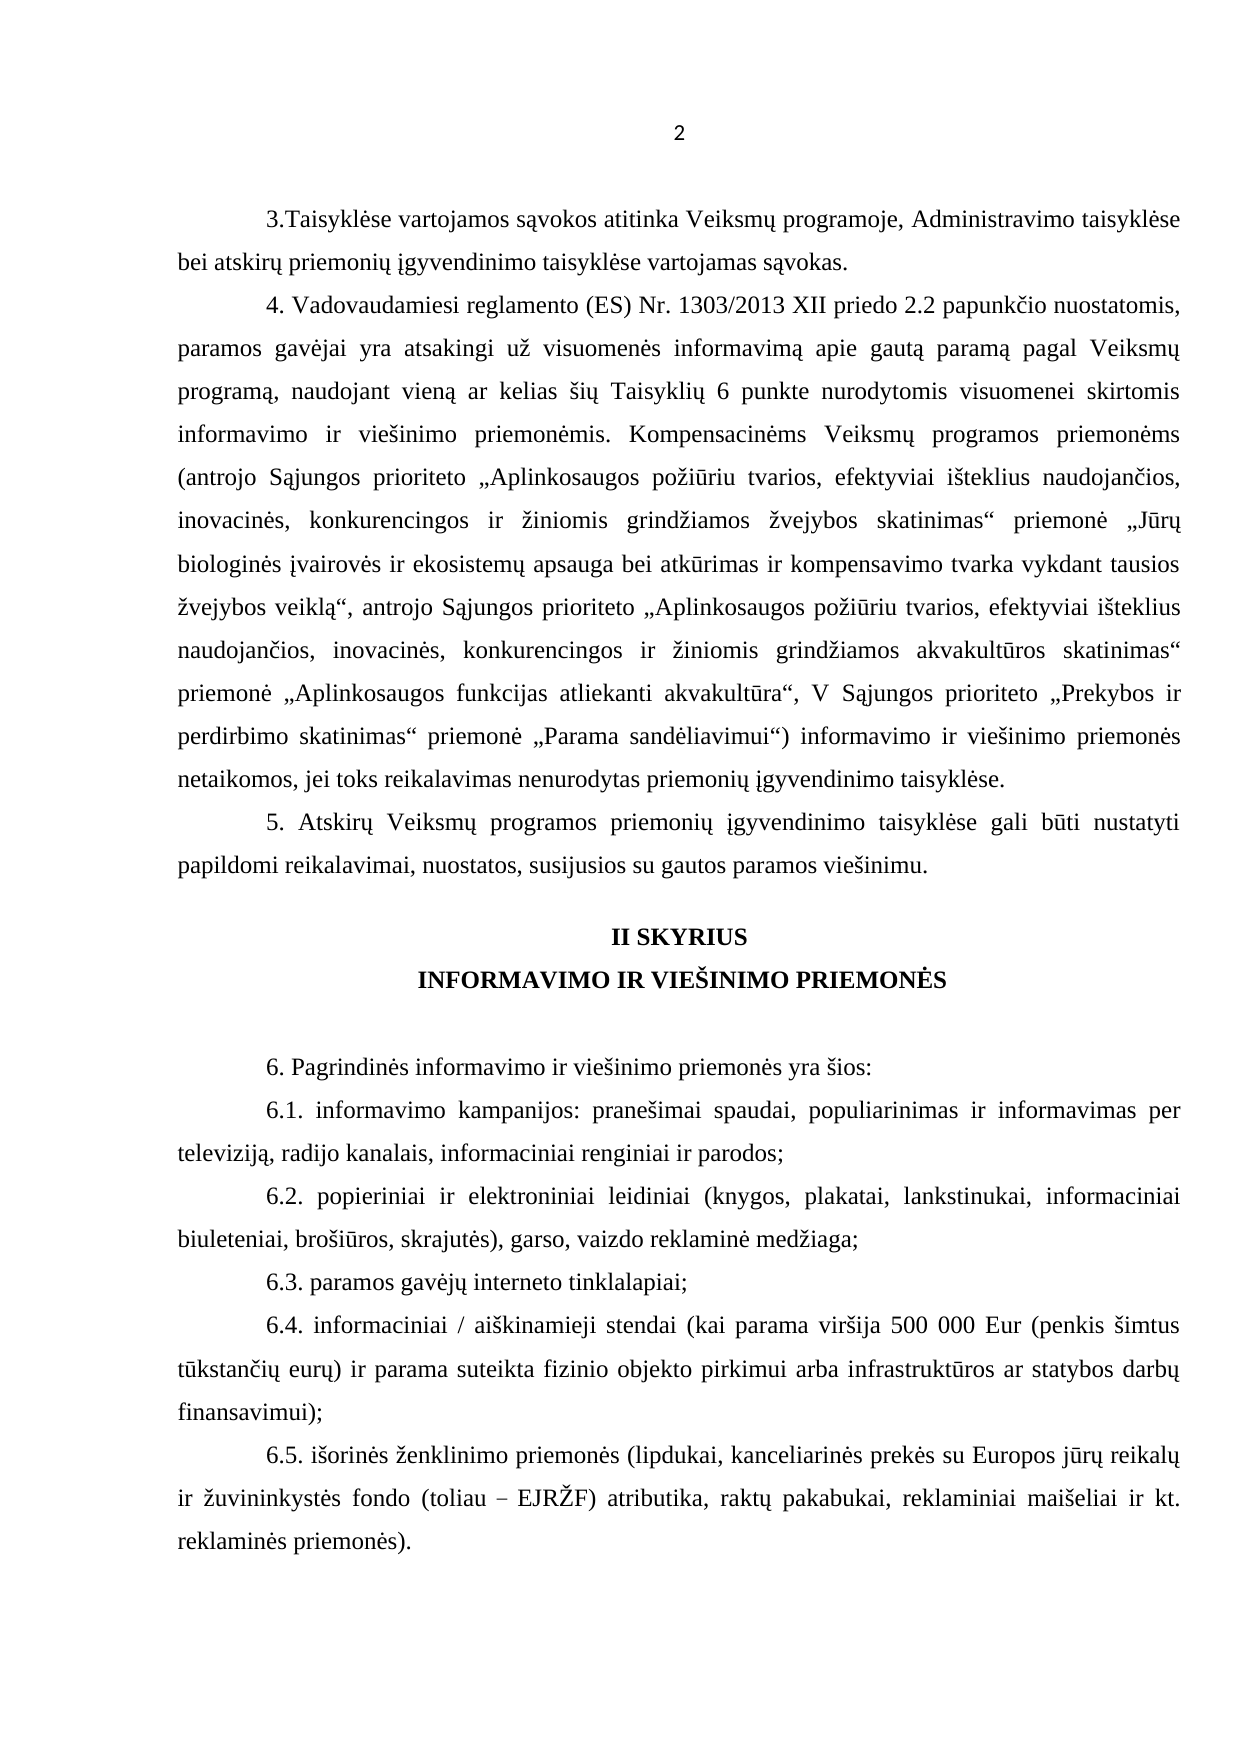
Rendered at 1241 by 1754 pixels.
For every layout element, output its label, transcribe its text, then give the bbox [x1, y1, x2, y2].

text 6.2. popieriniai ir elektroniniai leidiniai (knygos, plakatai, lankstinukai, informaciniai biuleteniai, brošiūros, skrajutės), garso, vaizdo reklaminė medžiaga; [177, 1181, 1181, 1253]
text 6.5. išorinės ženklinimo priemonės (lipdukai, kanceliarinės prekės su Europos jūrų reikalų ir žuvininkystės fondo (toliau – EJRŽF) atributika, raktų pakabukai, reklaminiai maišeliai ir kt. reklaminės priemonės). [177, 1440, 1181, 1555]
text 6. Pagrindinės informavimo ir viešinimo priemonės yra šios: [177, 1052, 1181, 1081]
text 3.Taisyklėse vartojamos sąvokos atitinka Veiksmų programoje, Administravimo taisyklėse bei atskirų priemonių įgyvendinimo taisyklėse vartojamas sąvokas. [177, 204, 1181, 276]
text 6.3. paramos gavėjų interneto tinklalapiai; [177, 1267, 1181, 1296]
text 4. Vadovaudamiesi reglamento (ES) Nr. 1303/2013 XII priedo 2.2 papunkčio nuostatomis, paramos gavėjai yra atsakingi už visuomenės informavimą apie gautą paramą pagal Veiksmų programą, naudojant vieną ar kelias šių Taisyklių 6 punkte nurodytomis visuomenei skirtomis informavimo ir viešinimo priemonėmis. Kompensacinėms Veiksmų programos priemonėms (antrojo Sąjungos prioriteto „Aplinkosaugos požiūriu tvarios, efektyviai išteklius naudojančios, inovacinės, konkurencingos ir žiniomis grindžiamos žvejybos skatinimas“ priemonė „Jūrų biologinės įvairovės ir ekosistemų apsauga bei atkūrimas ir kompensavimo tvarka vykdant tausios žvejybos veiklą“, antrojo Sąjungos prioriteto „Aplinkosaugos požiūriu tvarios, efektyviai išteklius naudojančios, inovacinės, konkurencingos ir žiniomis grindžiamos akvakultūros skatinimas“ priemonė „Aplinkosaugos funkcijas atliekanti akvakultūra“, V Sąjungos prioriteto „Prekybos ir perdirbimo skatinimas“ priemonė „Parama sandėliavimui“) informavimo ir viešinimo priemonės netaikomos, jei toks reikalavimas nenurodytas priemonių įgyvendinimo taisyklėse. [177, 290, 1181, 793]
text II SKYRIUS [177, 922, 1181, 951]
text 6.1. informavimo kampanijos: pranešimai spaudai, populiarinimas ir informavimas per televiziją, radijo kanalais, informaciniai renginiai ir parodos; [177, 1095, 1181, 1167]
text 5. Atskirų Veiksmų programos priemonių įgyvendinimo taisyklėse gali būti nustatyti papildomi reikalavimai, nuostatos, susijusios su gautos paramos viešinimu. [177, 807, 1181, 879]
text INFORMAVIMO IR VIEŠINIMO PRIEMONĖS [177, 966, 1181, 994]
text 6.4. informaciniai / aiškinamieji stendai (kai parama viršija 500 000 Eur (penkis šimtus tūkstančių eurų) ir parama suteikta fizinio objekto pirkimui arba infrastruktūros ar statybos darbų finansavimui); [177, 1311, 1181, 1426]
